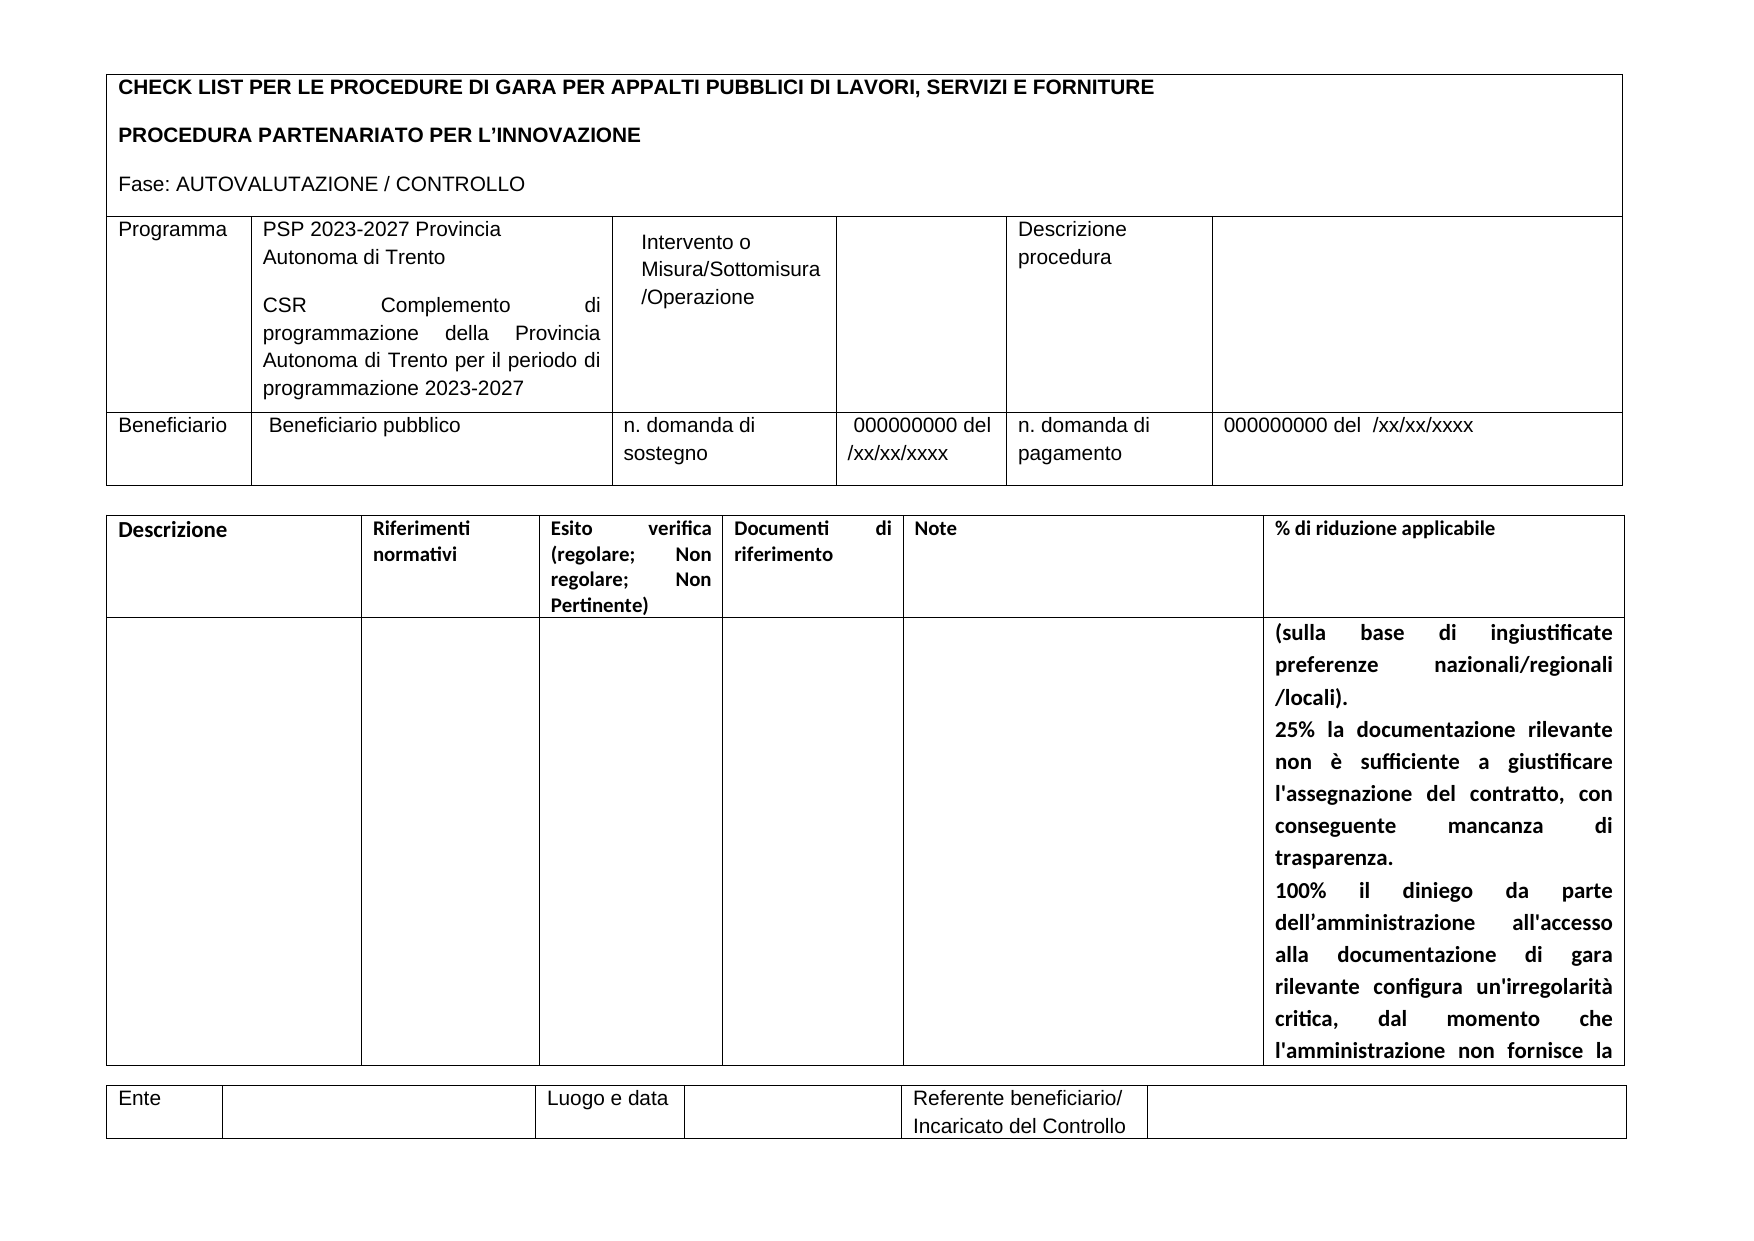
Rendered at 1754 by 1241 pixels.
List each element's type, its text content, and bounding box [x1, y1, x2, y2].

table_cell (sulla base di ingiustificate preferenze nazionali/regionali /locali). 25% la documentazione rilevante non è sufficiente a giustificare l'assegnazione del contratto, con conseguente mancanza di trasparenza. 100% il diniego da parte dell’amministrazione all'accesso alla documentazione di gara rilevante configura un'irregolarità critica, dal momento che l'amministrazione non fornisce la [1264, 618, 1624, 1065]
table_header Riferimenti normativi [362, 516, 539, 617]
table_cell [723, 618, 903, 1065]
table_header Documenti di riferimento [723, 516, 903, 617]
table_cell [362, 618, 539, 1065]
table_cell [540, 618, 722, 1065]
table_header Note [904, 516, 1263, 617]
table_header Esito verifica (regolare; Non regolare; Non Pertinente) [540, 516, 722, 617]
table_header Descrizione [107, 516, 361, 617]
table_cell [904, 618, 1263, 1065]
table_header % di riduzione applicabile [1264, 516, 1624, 617]
table_cell [107, 618, 361, 1065]
